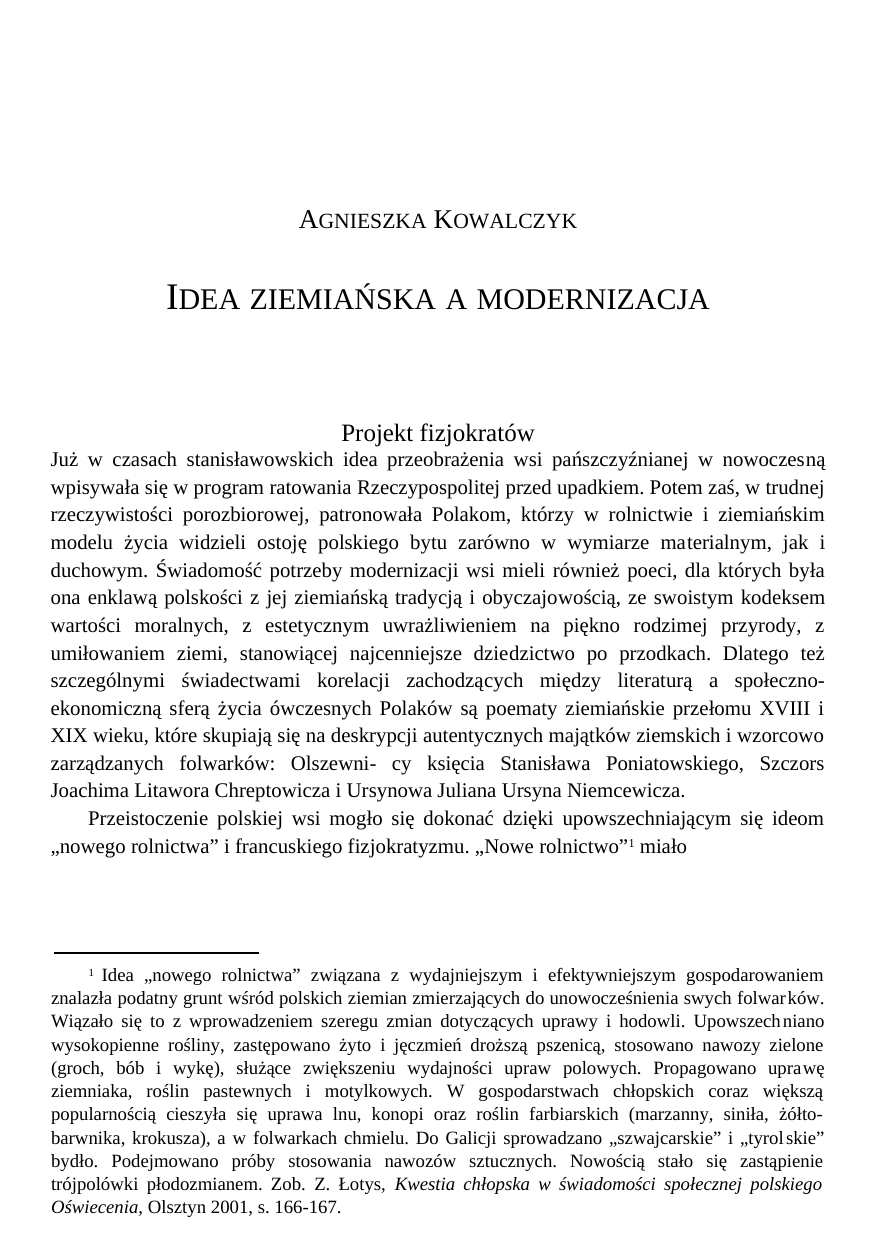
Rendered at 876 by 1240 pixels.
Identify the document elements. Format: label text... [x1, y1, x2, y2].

subtitle Idea ziemiańska a modernizacja [50, 274, 825, 317]
text Agnieszka Kowalczyk [50, 203, 825, 234]
subtitle Projekt fizjokratów [50, 418, 825, 447]
text Przeistoczenie polskiej wsi mogło się dokonać dzięki upowszechniającym się ideom „nowego rolnictwa” i francuskiego fizjokratyzmu. „Nowe rolnictwo”1 miało [50, 806, 825, 858]
text Już w czasach stanisławowskich idea przeobrażenia wsi pańszczyźnianej w nowoczes­ną wpisywała się w program ratowania Rzeczypospolitej przed upadkiem. Potem zaś, w trudnej rzeczywistości porozbiorowej, patronowała Polakom, którzy w rolnictwie i ziemiańskim modelu życia widzieli ostoję polskiego bytu zarówno w wymiarze ma­terialnym, jak i duchowym. Świadomość potrzeby modernizacji wsi mieli również poeci, dla których była ona enklawą polskości z jej ziemiańską tradycją i obyczajo­wością, ze swoistym kodeksem wartości moralnych, z estetycznym uwrażliwieniem na piękno rodzimej przyrody, z umiłowaniem ziemi, stanowiącej najcenniejsze dzie­dzictwo po przodkach. Dlatego też szczególnymi świadectwami korelacji zachodzą­cych między literaturą a społeczno-ekonomiczną sferą życia ówczesnych Polaków są poematy ziemiańskie przełomu XVIII i XIX wieku, które skupiają się na deskrypcji autentycznych majątków ziemskich i wzorcowo zarządzanych folwarków: Olszewni- cy księcia Stanisława Poniatowskiego, Szczors Joachima Litawora Chreptowicza i Ur­synowa Juliana Ursyna Niemcewicza. [50, 447, 825, 802]
text 1 Idea „nowego rolnictwa” związana z wydajniejszym i efektywniejszym gospodarowaniem znalazła podatny grunt wśród polskich ziemian zmierzających do unowocześnienia swych folwar­ków. Wiązało się to z wprowadzeniem szeregu zmian dotyczących uprawy i hodowli. Upowszech­niano wysokopienne rośliny, zastępowano żyto i jęczmień droższą pszenicą, stosowano nawozy zielone (groch, bób i wykę), służące zwiększeniu wydajności upraw polowych. Propagowano upra­wę ziemniaka, roślin pastewnych i motylkowych. W gospodarstwach chłopskich coraz większą popularnością cieszyła się uprawa lnu, konopi oraz roślin farbiarskich (marzanny, siniła, żółto- barwnika, krokusza), a w folwarkach chmielu. Do Galicji sprowadzano „szwajcarskie” i „tyrol­skie” bydło. Podejmowano próby stosowania nawozów sztucznych. Nowością stało się zastąpienie trójpolówki płodozmianem. Zob. Z. Łotys, Kwestia chłopska w świadomości społecznej polskiego Oświecenia, Olsztyn 2001, s. 166-167. [51, 964, 824, 1218]
